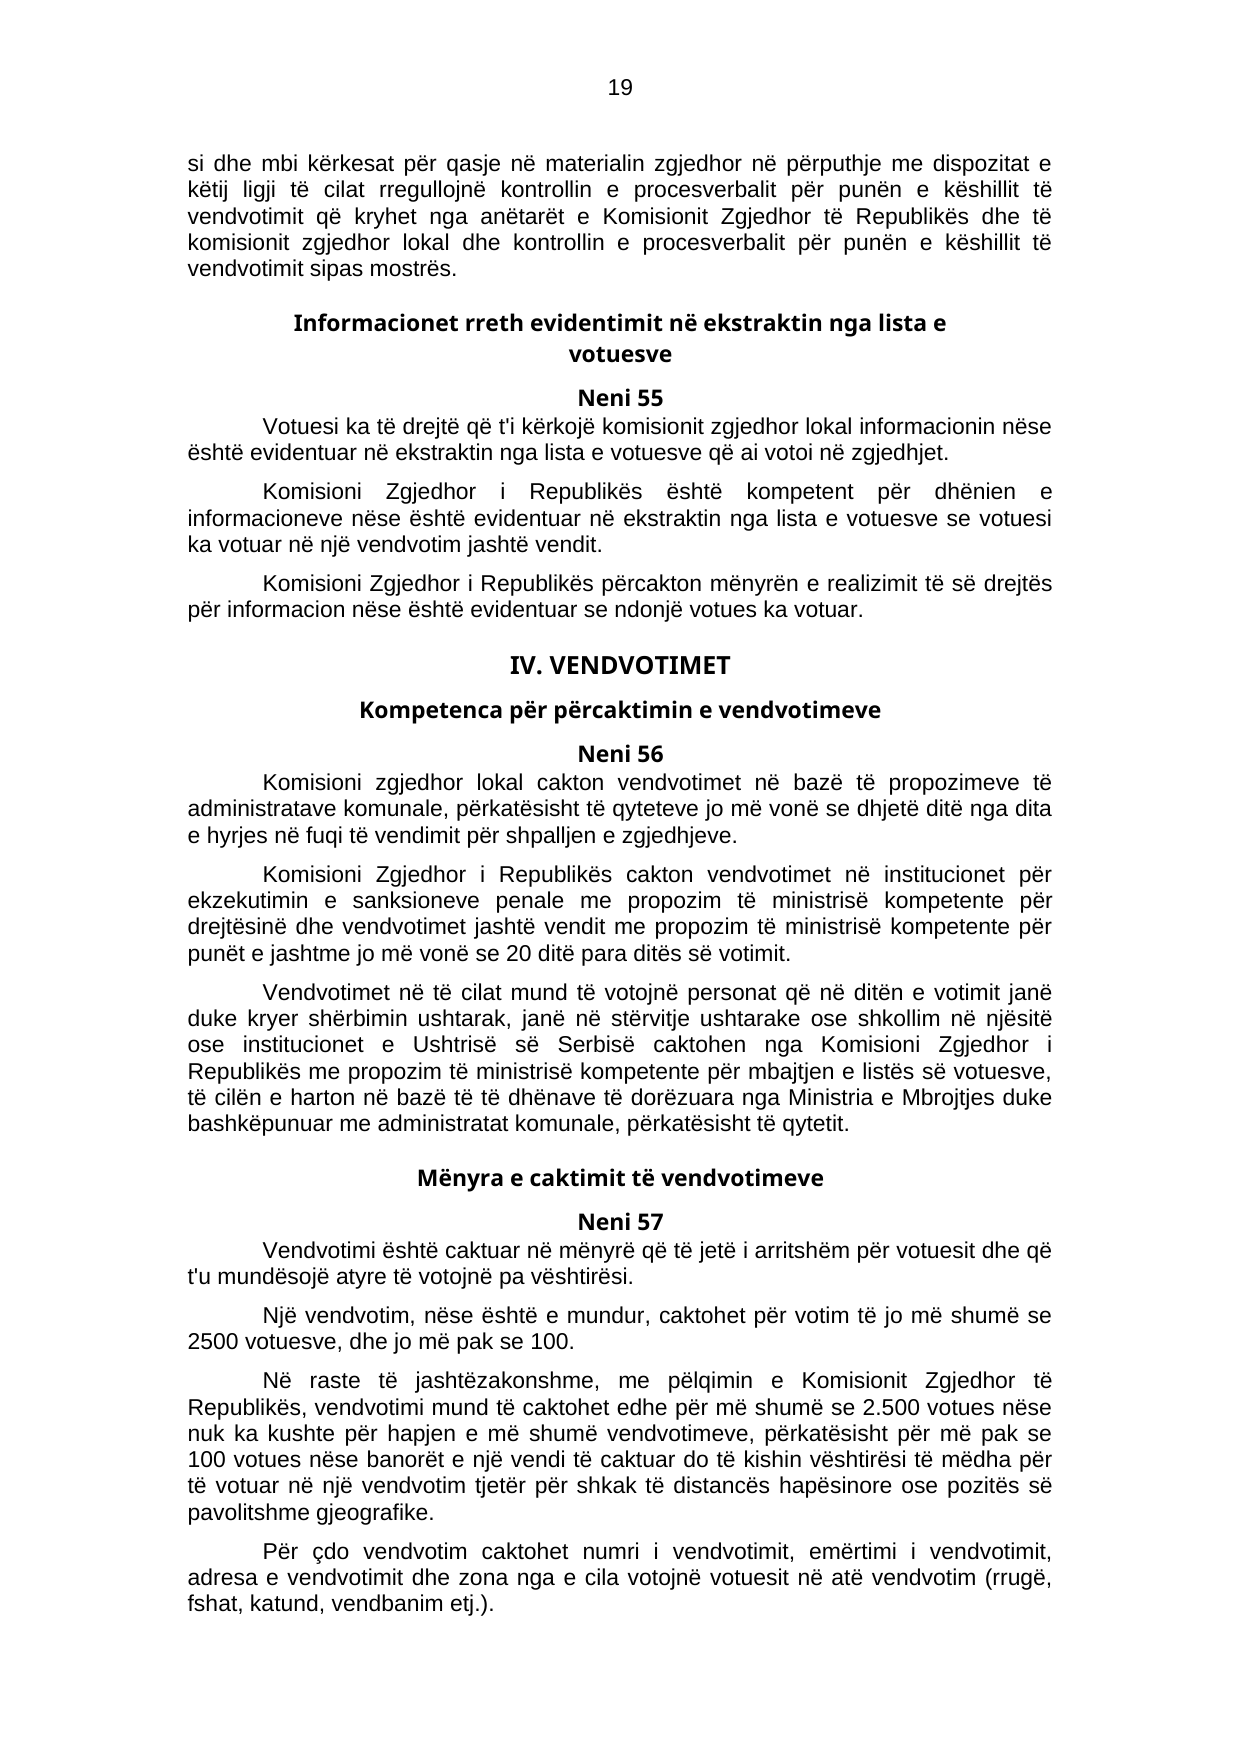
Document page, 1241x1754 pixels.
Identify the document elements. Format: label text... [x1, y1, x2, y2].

text Komisioni Zgjedhor i Republikës përcakton mënyrën e realizimit të së drejtës për informacion nëse është evidentuar se ndonjë votues ka votuar. [187, 570, 1053, 622]
text Neni 55 [262, 382, 978, 413]
text Vendvotimet në të cilat mund të votojnë personat që në ditën e votimit janë duke kryer shërbimin ushtarak, janë në stërvitje ushtarake ose shkollim në njësitë ose institucionet e Ushtrisë së Serbisë caktohen nga Komisioni Zgjedhor i Republikës me propozim të ministrisë kompetente për mbajtjen e listës së votuesve, të cilën e harton në bazë të të dhënave të dorëzuara nga Ministria e Mbrojtjes duke bashkëpunuar me administratat komunale, përkatësisht të qytetit. [187, 978, 1053, 1137]
text Neni 56 [262, 738, 978, 769]
text IV. VENDVOTIMET [262, 647, 978, 682]
text si dhe mbi kërkesat për qasje në materialin zgjedhor në përputhje me dispozitat e këtij ligji të cilat rregullojnë kontrollin e procesverbalit për punën e këshillit të vendvotimit që kryhet nga anëtarët e Komisionit Zgjedhor të Republikës dhe të komisionit zgjedhor lokal dhe kontrollin e procesverbalit për punën e këshillit të vendvotimit sipas mostrës. [187, 150, 1053, 282]
text Informacionet rreth evidentimit në ekstraktin nga lista e votuesve [262, 307, 978, 369]
text Vendvotimi është caktuar në mënyrë që të jetë i arritshëm për votuesit dhe që t'u mundësojë atyre të votojnë pa vështirësi. [187, 1237, 1053, 1289]
text Për çdo vendvotim caktohet numri i vendvotimit, emërtimi i vendvotimit, adresa e vendvotimit dhe zona nga e cila votojnë votuesit në atë vendvotim (rrugë, fshat, katund, vendbanim etj.). [187, 1538, 1053, 1617]
text Komisioni Zgjedhor i Republikës është kompetent për dhënien e informacioneve nëse është evidentuar në ekstraktin nga lista e votuesve se votuesi ka votuar në një vendvotim jashtë vendit. [187, 478, 1053, 557]
text Në raste të jashtëzakonshme, me pëlqimin e Komisionit Zgjedhor të Republikës, vendvotimi mund të caktohet edhe për më shumë se 2.500 votues nëse nuk ka kushte për hapjen e më shumë vendvotimeve, përkatësisht për më pak se 100 votues nëse banorët e një vendi të caktuar do të kishin vështirësi të mëdha për të votuar në një vendvotim tjetër për shkak të distancës hapësinore ose pozitës së pavolitshme gjeografike. [187, 1367, 1053, 1525]
text Votuesi ka të drejtë që t'i kërkojë komisionit zgjedhor lokal informacionin nëse është evidentuar në ekstraktin nga lista e votuesve që ai votoi në zgjedhjet. [187, 413, 1053, 466]
text Kompetenca për përcaktimin e vendvotimeve [262, 694, 978, 725]
text Një vendvotim, nëse është e mundur, caktohet për votim të jo më shumë se 2500 votuesve, dhe jo më pak se 100. [187, 1302, 1053, 1354]
text Neni 57 [262, 1205, 978, 1237]
text Komisioni zgjedhor lokal cakton vendvotimet në bazë të propozimeve të administratave komunale, përkatësisht të qyteteve jo më vonë se dhjetë ditë nga dita e hyrjes në fuqi të vendimit për shpalljen e zgjedhjeve. [187, 769, 1053, 848]
text Komisioni Zgjedhor i Republikës cakton vendvotimet në institucionet për ekzekutimin e sanksioneve penale me propozim të ministrisë kompetente për drejtësinë dhe vendvotimet jashtë vendit me propozim të ministrisë kompetente për punët e jashtme jo më vonë se 20 ditë para ditës së votimit. [187, 861, 1053, 966]
text Mënyra e caktimit të vendvotimeve [262, 1162, 978, 1193]
